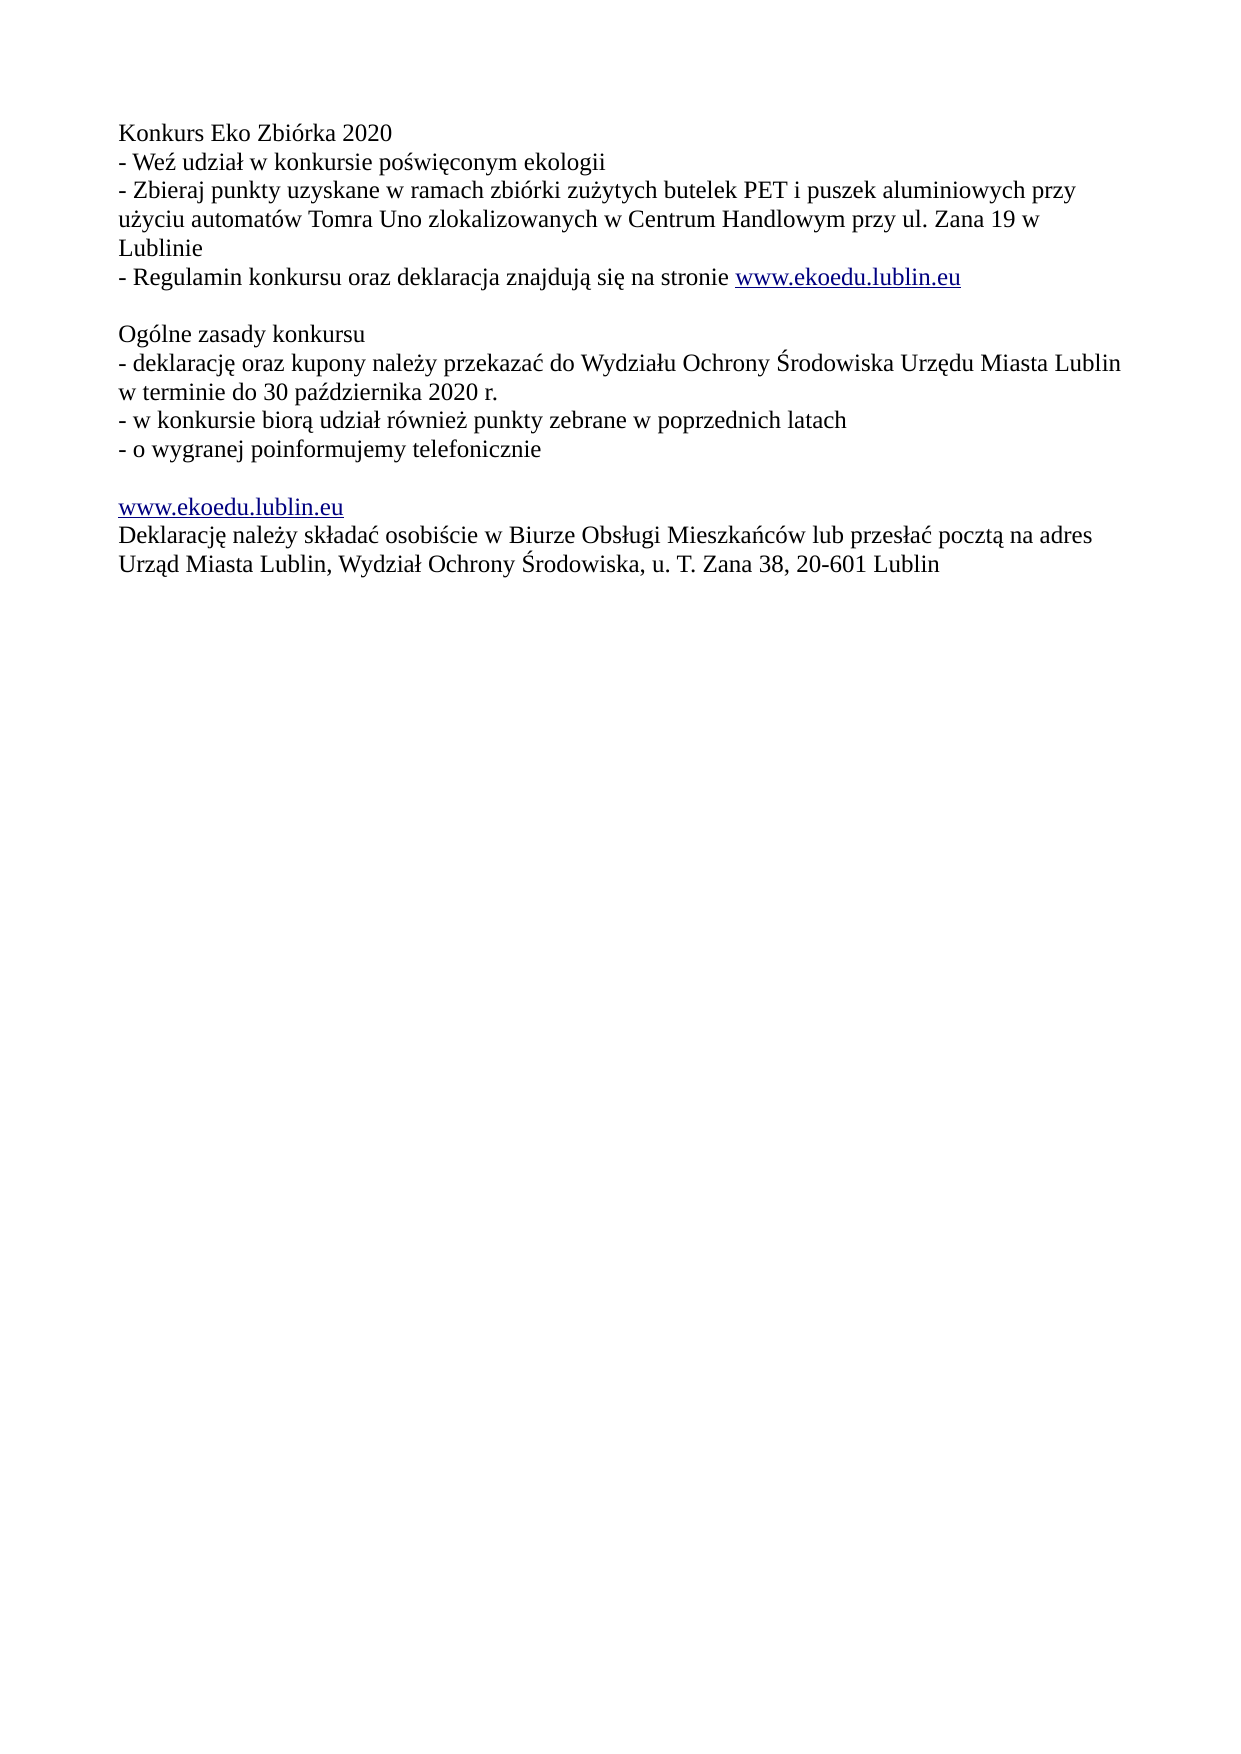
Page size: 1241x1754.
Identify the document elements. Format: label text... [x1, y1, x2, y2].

text Deklarację należy składać osobiście w Biurze Obsługi Mieszkańców lub przesłać pocztą na adres Urząd Miasta Lublin, Wydział Ochrony Środowiska, u. T. Zana 38, 20-601 Lublin [118, 521, 1122, 578]
text - Zbieraj punkty uzyskane w ramach zbiórki zużytych butelek PET i puszek aluminiowych przy użyciu automatów Tomra Uno zlokalizowanych w Centrum Handlowym przy ul. Zana 19 w Lublinie [118, 176, 1122, 262]
text Konkurs Eko Zbiórka 2020 [118, 118, 1122, 147]
text - Weź udział w konkursie poświęconym ekologii [118, 147, 1122, 176]
text - Regulamin konkursu oraz deklaracja znajdują się na stronie www.ekoedu.lublin.eu [118, 262, 1122, 291]
text www.ekoedu.lublin.eu [118, 492, 1122, 521]
text - deklarację oraz kupony należy przekazać do Wydziału Ochrony Środowiska Urzędu Miasta Lublin w terminie do 30 października 2020 r. [118, 348, 1122, 406]
text - o wygranej poinformujemy telefonicznie [118, 434, 1122, 463]
text - w konkursie biorą udział również punkty zebrane w poprzednich latach [118, 406, 1122, 434]
text Ogólne zasady konkursu [118, 319, 1122, 348]
